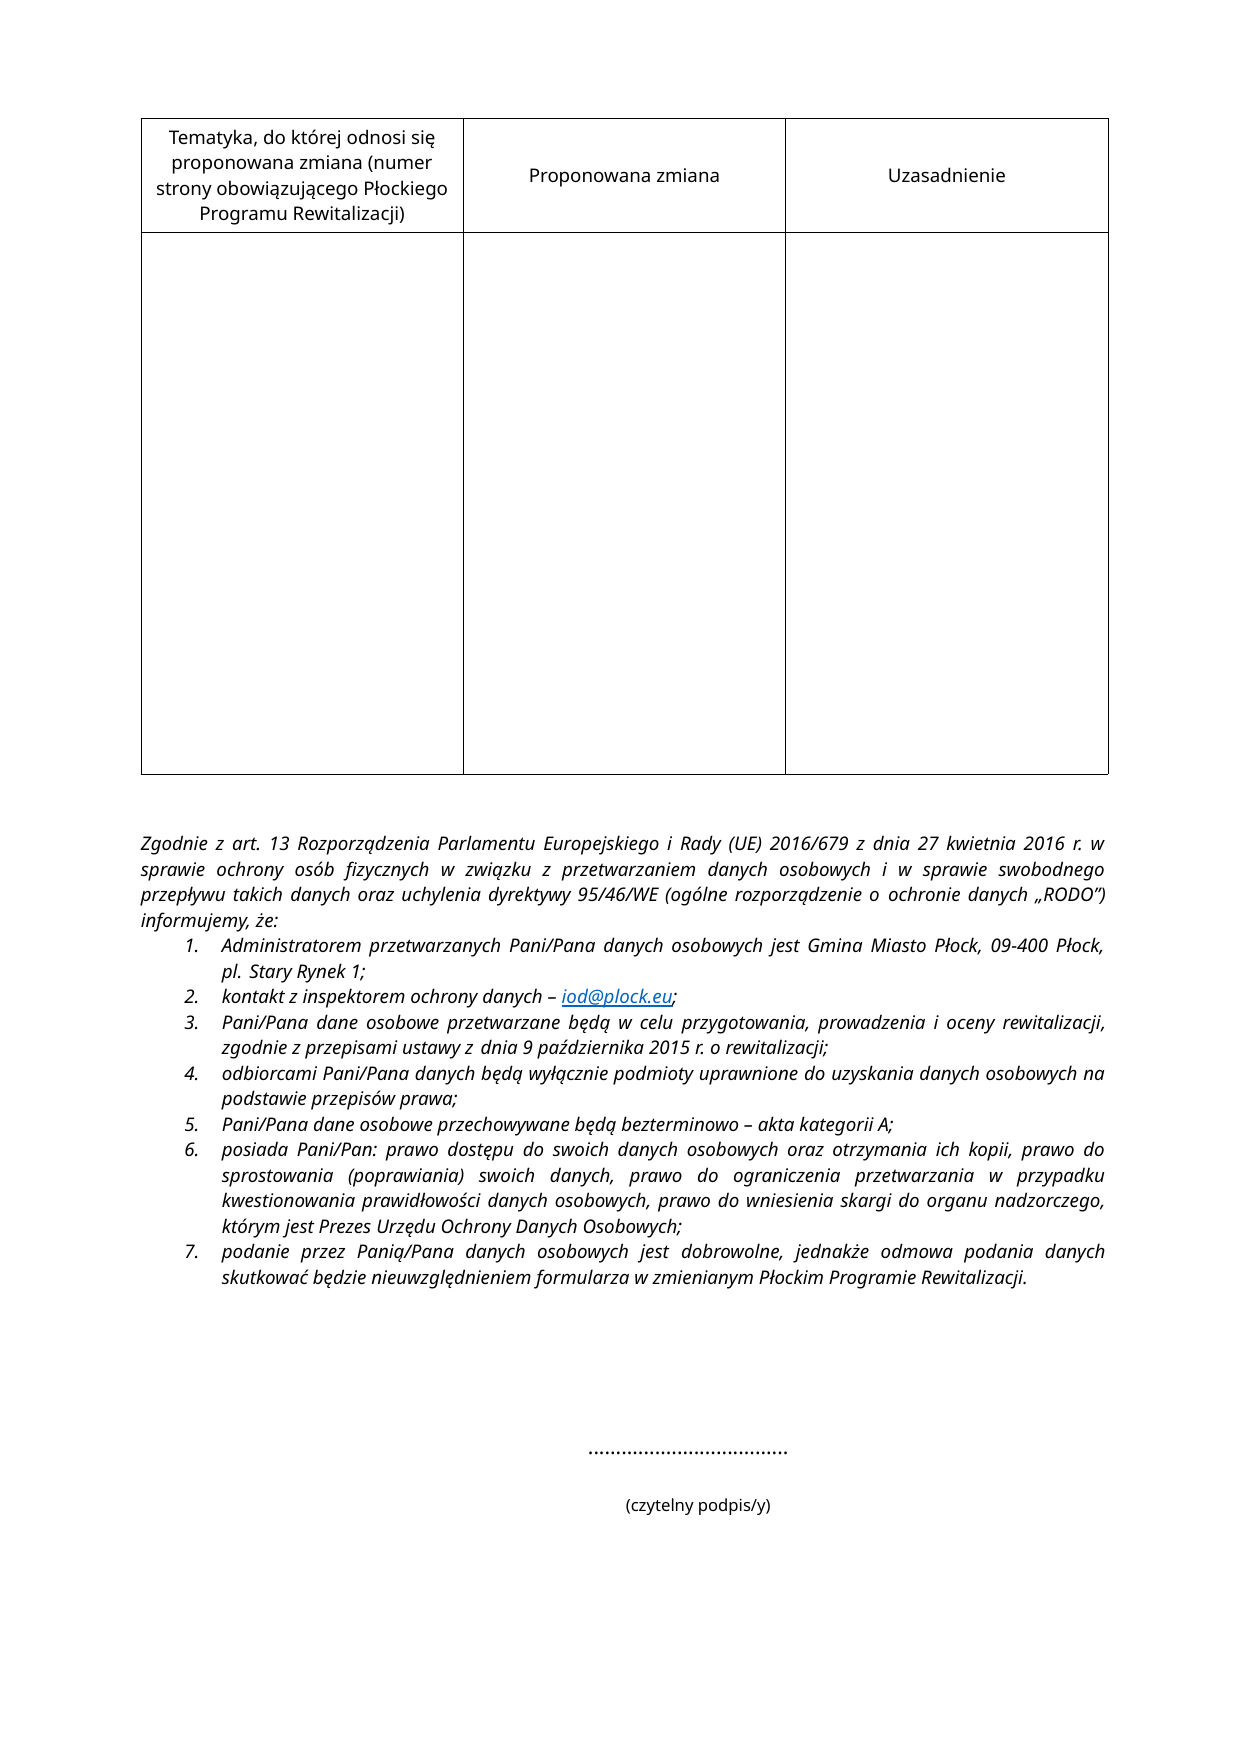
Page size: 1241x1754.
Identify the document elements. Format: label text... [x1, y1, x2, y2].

list podanie przez Panią/Pana danych osobowych jest dobrowolne, jednakże odmowa podania danych skutkować będzie nieuwzględnieniem formularza w zmienianym Płockim Programie Rewitalizacji. [184, 1239, 1108, 1290]
text Zgodnie z art. 13 Rozporządzenia Parlamentu Europejskiego i Rady (UE) 2016/679 z dnia 27 kwietnia 2016 r. w sprawie ochrony osób fizycznych w związku z przetwarzaniem danych osobowych i w sprawie swobodnego przepływu takich danych oraz uchylenia dyrektywy 95/46/WE (ogólne rozporządzenie o ochronie danych „RODO”) informujemy, że: [141, 831, 1108, 933]
list odbiorcami Pani/Pana danych będą wyłącznie podmioty uprawnione do uzyskania danych osobowych na podstawie przepisów prawa; [184, 1060, 1108, 1111]
text .................................... [122, 1432, 1108, 1461]
list kontakt z inspektorem ochrony danych – iod@plock.eu; [184, 984, 1108, 1009]
table_cell [786, 233, 1108, 773]
list Administratorem przetwarzanych Pani/Pana danych osobowych jest Gmina Miasto Płock, 09-400 Płock, pl. Stary Rynek 1; [184, 933, 1108, 984]
table_header Uzasadnienie [786, 119, 1108, 232]
table_header Tematyka, do której odnosi się proponowana zmiana (numer strony obowiązującego Płockiego Programu Rewitalizacji) [142, 119, 463, 232]
table_header Proponowana zmiana [464, 119, 785, 232]
table_cell [142, 233, 463, 773]
list Pani/Pana dane osobowe przechowywane będą bezterminowo – akta kategorii A; [184, 1111, 1108, 1137]
text (czytelny podpis/y) [122, 1489, 1108, 1517]
table_cell [464, 233, 785, 773]
list posiada Pani/Pan: prawo dostępu do swoich danych osobowych oraz otrzymania ich kopii, prawo do sprostowania (poprawiania) swoich danych, prawo do ograniczenia przetwarzania w przypadku kwestionowania prawidłowości danych osobowych, prawo do wniesienia skargi do organu nadzorczego, którym jest Prezes Urzędu Ochrony Danych Osobowych; [184, 1137, 1108, 1239]
list Pani/Pana dane osobowe przetwarzane będą w celu przygotowania, prowadzenia i oceny rewitalizacji, zgodnie z przepisami ustawy z dnia 9 października 2015 r. o rewitalizacji; [184, 1009, 1108, 1060]
